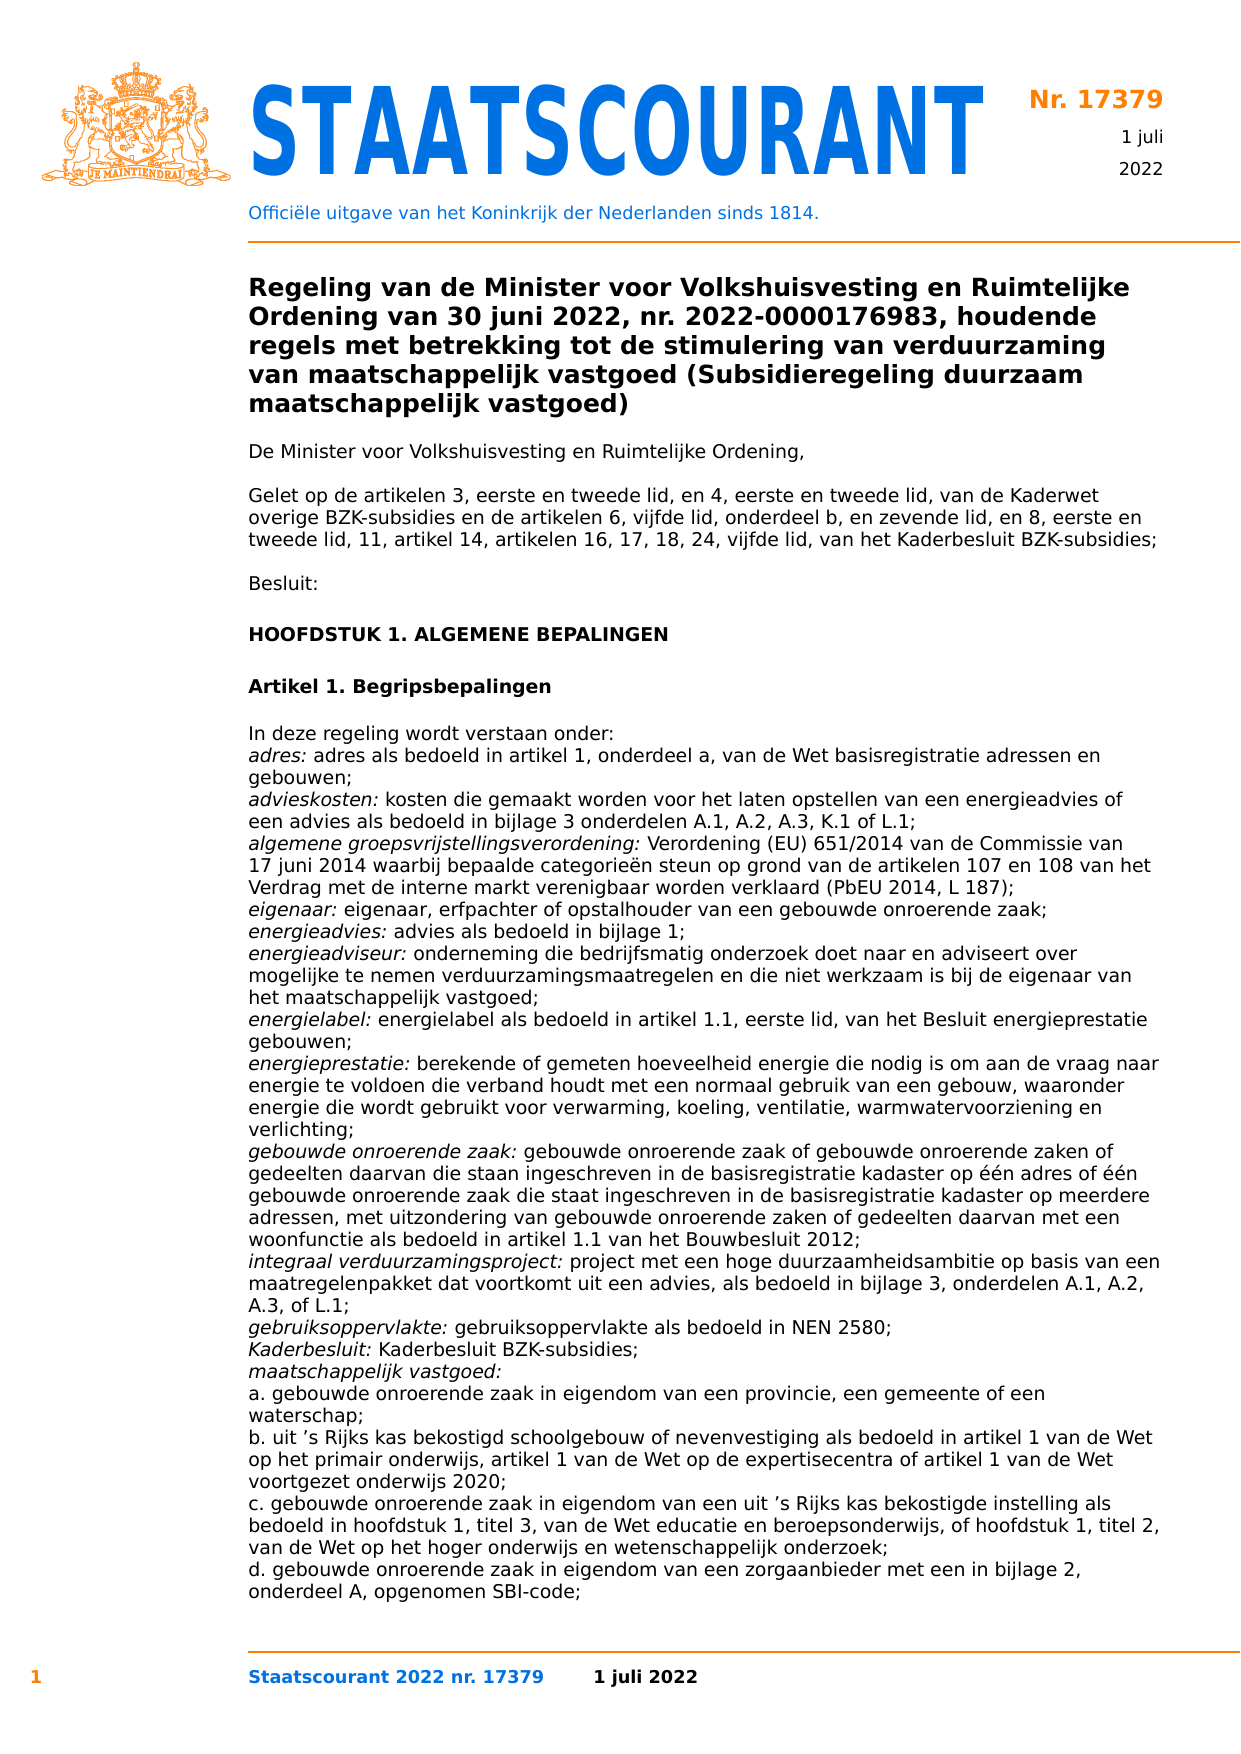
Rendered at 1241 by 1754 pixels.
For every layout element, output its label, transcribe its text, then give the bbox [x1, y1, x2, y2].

table_cell Officiële uitgave van het Koninkrijk der Nederlanden sinds 1814. [248, 203, 1240, 241]
subtitle Artikel 1. Begripsbepalingen [248, 676, 1163, 698]
table_cell 1 juli [998, 121, 1240, 153]
subtitle Regeling van de Minister voor Volkshuisvesting en Ruimtelijke Ordening van 30 juni 2022, nr. 2022-0000176983, houdende regels met betrekking tot de stimulering van verduurzaming van maatschappelijk vastgoed (Subsidieregeling duurzaam maatschappelijk vastgoed) [248, 273, 1163, 419]
text integraal verduurzamingsproject: project met een hoge duurzaamheidsambitie op basis van een maatregelenpakket dat voortkomt uit een advies, als bedoeld in bijlage 3, onderdelen A.1, A.2, A.3, of L.1; [248, 1251, 1163, 1317]
text energieprestatie: berekende of gemeten hoeveelheid energie die nodig is om aan de vraag naar energie te voldoen die verband houdt met een normaal gebruik van een gebouw, waaronder energie die wordt gebruikt voor verwarming, koeling, ventilatie, warmwatervoorziening en verlichting; [248, 1053, 1163, 1141]
text Kaderbesluit: Kaderbesluit BZK-subsidies; [248, 1339, 1163, 1361]
text De Minister voor Volkshuisvesting en Ruimtelijke Ordening, [248, 441, 1163, 463]
text algemene groepsvrijstellingsverordening: Verordening (EU) 651/2014 van de Commissie van 17 juni 2014 waarbij bepaalde categorieën steun op grond van de artikelen 107 en 108 van het Verdrag met de interne markt verenigbaar worden verklaard (PbEU 2014, L 187); [248, 833, 1163, 899]
text b. uit ’s Rijks kas bekostigd schoolgebouw of nevenvestiging als bedoeld in artikel 1 van de Wet op het primair onderwijs, artikel 1 van de Wet op de expertisecentra of artikel 1 van de Wet voortgezet onderwijs 2020; [248, 1427, 1163, 1493]
table_cell 2022 [998, 153, 1240, 203]
text a. gebouwde onroerende zaak in eigendom van een provincie, een gemeente of een waterschap; [248, 1383, 1163, 1427]
text gebruiksoppervlakte: gebruiksoppervlakte als bedoeld in NEN 2580; [248, 1317, 1163, 1339]
text Besluit: [248, 572, 1163, 594]
text energieadviseur: onderneming die bedrijfsmatig onderzoek doet naar en adviseert over mogelijke te nemen verduurzamingsmaatregelen en die niet werkzaam is bij de eigenaar van het maatschappelijk vastgoed; [248, 943, 1163, 1009]
text In deze regeling wordt verstaan onder: [248, 723, 1163, 745]
subtitle HOOFDSTUK 1. ALGEMENE BEPALINGEN [248, 624, 1163, 646]
text advieskosten: kosten die gemaakt worden voor het laten opstellen van een energieadvies of een advies als bedoeld in bijlage 3 onderdelen A.1, A.2, A.3, K.1 of L.1; [248, 789, 1163, 833]
text d. gebouwde onroerende zaak in eigendom van een zorgaanbieder met een in bijlage 2, onderdeel A, opgenomen SBI-code; [248, 1558, 1163, 1602]
text Gelet op de artikelen 3, eerste en tweede lid, en 4, eerste en tweede lid, van de Kaderwet overige BZK-subsidies en de artikelen 6, vijfde lid, onderdeel b, en zevende lid, en 8, eerste en tweede lid, 11, artikel 14, artikelen 16, 17, 18, 24, vijfde lid, van het Kaderbesluit BZK-subsidies; [248, 484, 1163, 551]
text adres: adres als bedoeld in artikel 1, onderdeel a, van de Wet basisregistratie adressen en gebouwen; [248, 745, 1163, 789]
table_header Nr. 17379 [998, 62, 1240, 121]
text energielabel: energielabel als bedoeld in artikel 1.1, eerste lid, van het Besluit energieprestatie gebouwen; [248, 1009, 1163, 1053]
text c. gebouwde onroerende zaak in eigendom van een uit ’s Rijks kas bekostigde instelling als bedoeld in hoofdstuk 1, titel 3, van de Wet educatie en beroepsonderwijs, of hoofdstuk 1, titel 2, van de Wet op het hoger onderwijs en wetenschappelijk onderzoek; [248, 1493, 1163, 1558]
table_header STAATSCOURANT [248, 62, 998, 203]
text gebouwde onroerende zaak: gebouwde onroerende zaak of gebouwde onroerende zaken of gedeelten daarvan die staan ingeschreven in de basisregistratie kadaster op één adres of één gebouwde onroerende zaak die staat ingeschreven in de basisregistratie kadaster op meerdere adressen, met uitzondering van gebouwde onroerende zaken of gedeelten daarvan met een woonfunctie als bedoeld in artikel 1.1 van het Bouwbesluit 2012; [248, 1141, 1163, 1251]
picture [41, 62, 231, 186]
text energieadvies: advies als bedoeld in bijlage 1; [248, 921, 1163, 943]
text eigenaar: eigenaar, erfpachter of opstalhouder van een gebouwde onroerende zaak; [248, 899, 1163, 921]
table_header [25, 62, 248, 241]
text maatschappelijk vastgoed: [248, 1361, 1163, 1383]
